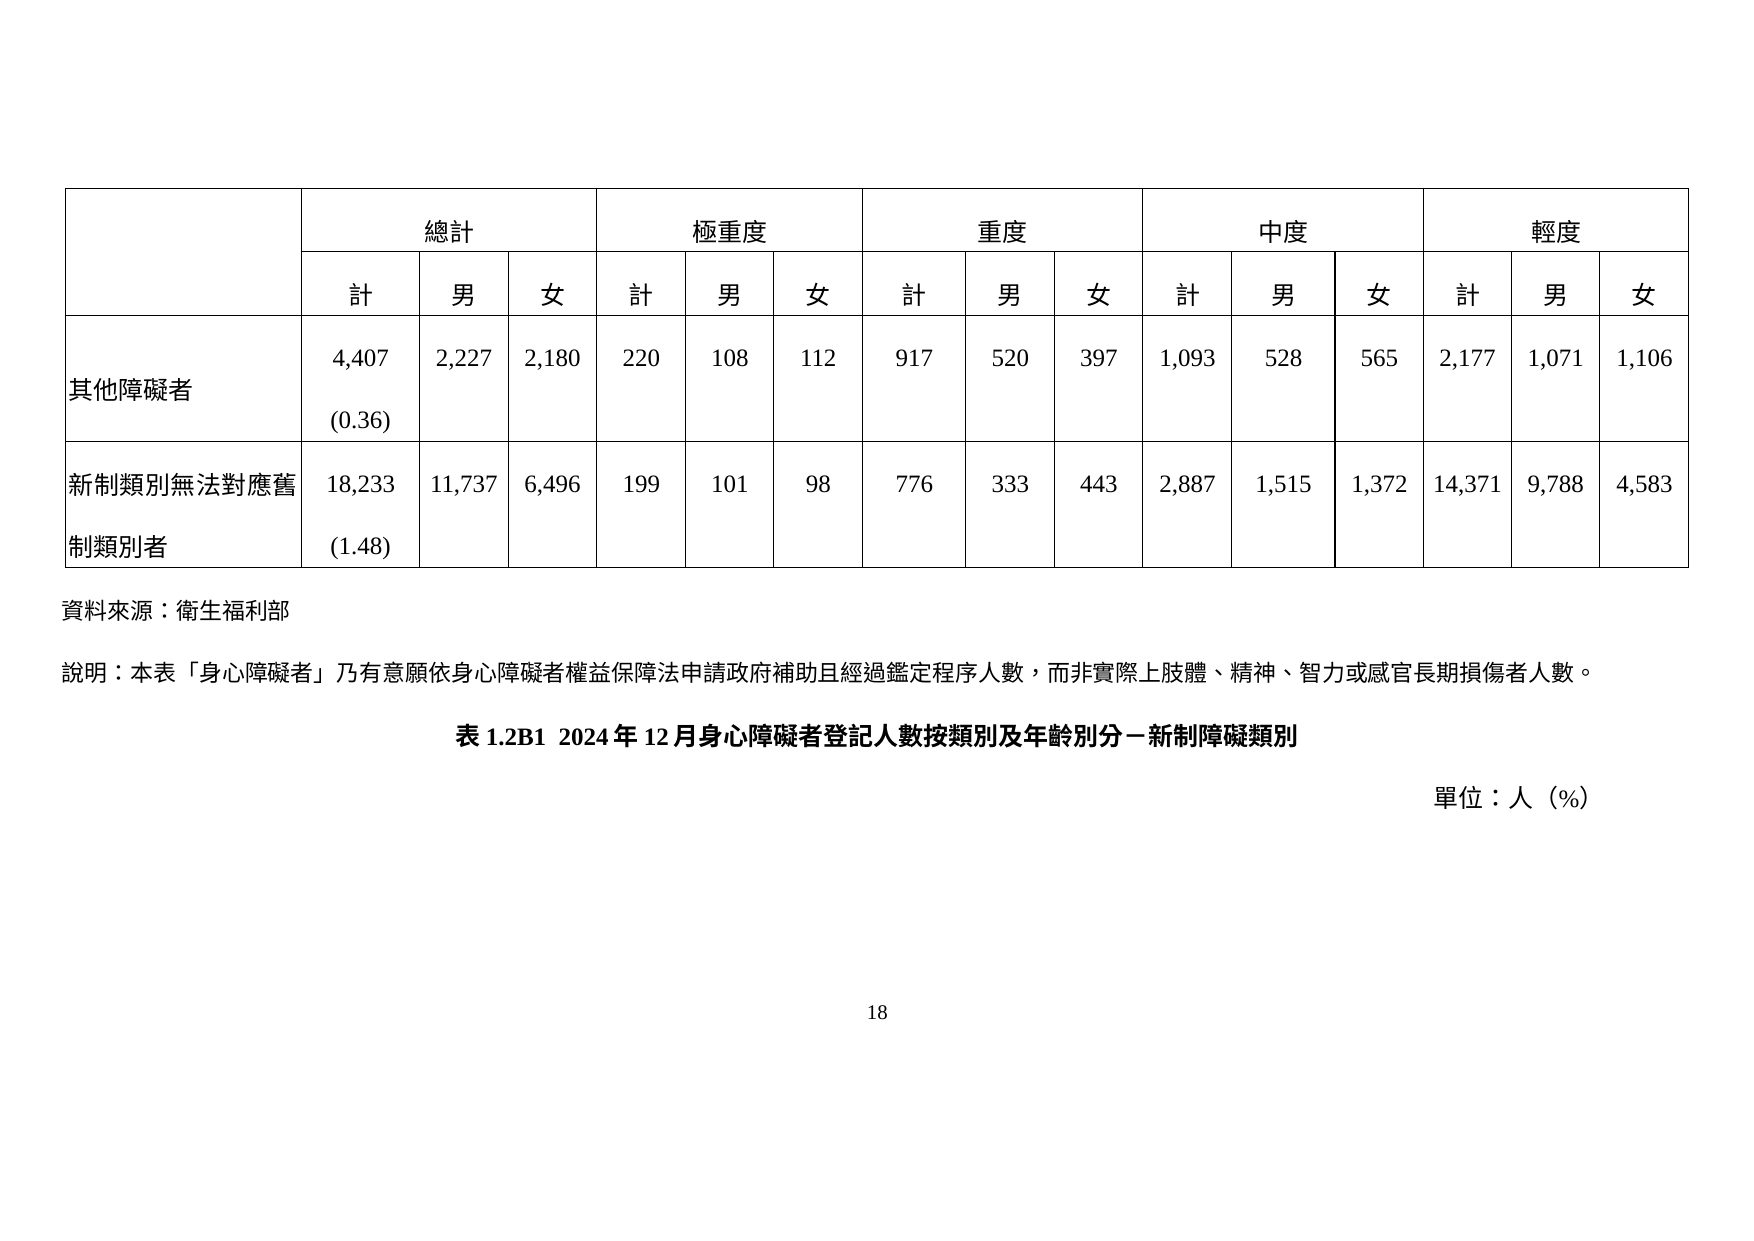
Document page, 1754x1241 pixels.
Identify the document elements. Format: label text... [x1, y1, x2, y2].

table_cell 199 [597, 442, 685, 567]
table_cell 528 [1232, 316, 1334, 441]
table_cell 565 [1336, 316, 1423, 441]
table_cell 1,372 [1336, 442, 1423, 567]
table_cell 計 [597, 252, 685, 314]
table_cell 18,233 (1.48) [302, 442, 419, 567]
table_cell 98 [774, 442, 862, 567]
table_cell 101 [686, 442, 773, 567]
table_header 總計 [302, 189, 596, 251]
table_cell 1,515 [1232, 442, 1334, 567]
table_cell 計 [863, 252, 965, 314]
table_header 極重度 [597, 189, 862, 251]
table_cell 112 [774, 316, 862, 441]
subtitle 表1.2B1 2024年12月身心障礙者登記人數按類別及年齡別分－新制障礙類別 [150, 693, 1604, 755]
table_cell 計 [1424, 252, 1511, 314]
table_cell 520 [966, 316, 1054, 441]
table_cell 220 [597, 316, 685, 441]
table_cell 6,496 [509, 442, 596, 567]
table_cell 1,093 [1143, 316, 1231, 441]
table_cell 2,227 [420, 316, 508, 441]
table_cell 2,887 [1143, 442, 1231, 567]
table_cell 女 [774, 252, 862, 314]
table_cell 397 [1055, 316, 1142, 441]
table_cell 917 [863, 316, 965, 441]
table_cell 男 [1512, 252, 1599, 314]
table_cell 女 [1055, 252, 1142, 314]
table_cell 女 [509, 252, 596, 314]
table_cell 男 [966, 252, 1054, 314]
table_cell 新制類別無法對應舊制類別者 [66, 442, 301, 567]
table_cell 1,071 [1512, 316, 1599, 441]
table_cell 計 [1143, 252, 1231, 314]
table_header [66, 189, 301, 314]
table_cell 108 [686, 316, 773, 441]
table_cell 其他障礙者 [66, 316, 301, 441]
table_cell 4,407 (0.36) [302, 316, 419, 441]
text 資料來源：衛生福利部 [61, 568, 1604, 630]
table_cell 4,583 [1600, 442, 1688, 567]
table_cell 1,106 [1600, 316, 1688, 441]
text 單位：人（%） [150, 755, 1604, 818]
text 說明：本表「身心障礙者」乃有意願依身心障礙者權益保障法申請政府補助且經過鑑定程序人數，而非實際上肢體、精神、智力或感官長期損傷者人數。 [61, 630, 1604, 693]
table_cell 男 [686, 252, 773, 314]
table_cell 14,371 [1424, 442, 1511, 567]
table_cell 2,177 [1424, 316, 1511, 441]
table_cell 男 [420, 252, 508, 314]
table_cell 男 [1232, 252, 1334, 314]
table_header 重度 [863, 189, 1142, 251]
table_cell 776 [863, 442, 965, 567]
table_cell 女 [1336, 252, 1423, 314]
table_cell 2,180 [509, 316, 596, 441]
table_cell 9,788 [1512, 442, 1599, 567]
table_header 輕度 [1424, 189, 1688, 251]
table_header 中度 [1143, 189, 1423, 251]
table_cell 女 [1600, 252, 1688, 314]
table_cell 333 [966, 442, 1054, 567]
table_cell 計 [302, 252, 419, 314]
table_cell 443 [1055, 442, 1142, 567]
table_cell 11,737 [420, 442, 508, 567]
